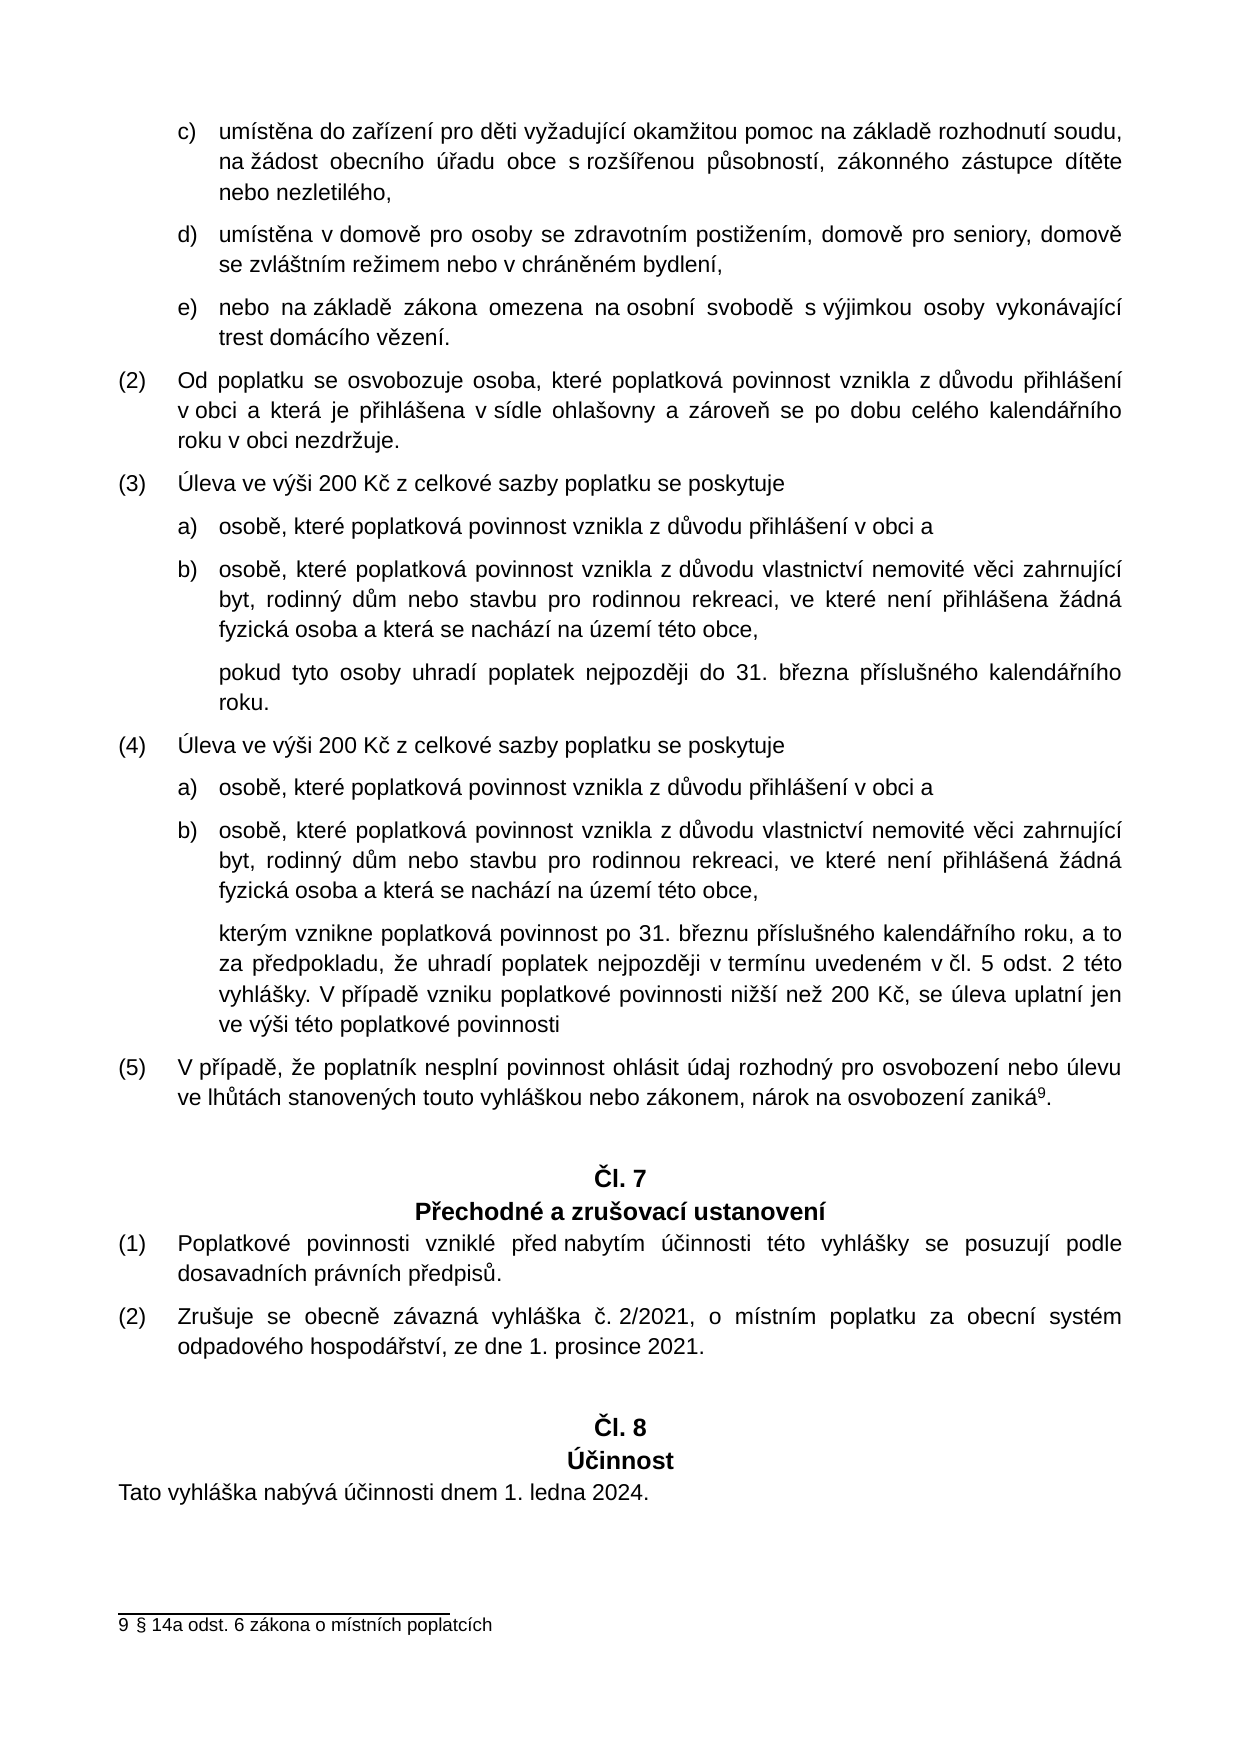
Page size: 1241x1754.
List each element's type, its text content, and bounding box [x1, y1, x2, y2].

list Úleva ve výši 200 Kč z celkové sazby poplatku se poskytuje [118, 470, 1122, 497]
list Od poplatku se osvobozuje osoba, které poplatková povinnost vznikla z důvodu přihlášení v obci a která je přihlášena v sídle ohlašovny a zároveň se po dobu celého kalendářního roku v obci nezdržuje. [118, 367, 1122, 454]
list nebo na základě zákona omezena na osobní svobodě s výjimkou osoby vykonávající trest domácího vězení. [177, 294, 1122, 351]
list V případě, že poplatník nesplní povinnost ohlásit údaj rozhodný pro osvobození nebo úlevu ve lhůtách stanovených touto vyhláškou nebo zákonem, nárok na osvobození zaniká. [118, 1053, 1122, 1110]
list umístěna v domově pro osoby se zdravotním postižením, domově pro seniory, domově se zvláštním režimem nebo v chráněném bydlení, [177, 221, 1122, 278]
list osobě, které poplatková povinnost vznikla z důvodu přihlášení v obci a [177, 774, 1122, 801]
list § 14a odst. 6 zákona o místních poplatcích [118, 1614, 1122, 1635]
text kterým vznikne poplatková povinnost po 31. březnu příslušného kalendářního roku, a to za předpokladu, že uhradí poplatek nejpozději v termínu uvedeném v čl. 5 odst. 2 této vyhlášky. V případě vzniku poplatkové povinnosti nižší než 200 Kč, se úleva uplatní jen ve výši této poplatkové povinnosti [218, 920, 1122, 1037]
list osobě, které poplatková povinnost vznikla z důvodu vlastnictví nemovité věci zahrnující byt, rodinný dům nebo stavbu pro rodinnou rekreaci, ve které není přihlášena žádná fyzická osoba a která se nachází na území této obce, [177, 556, 1122, 642]
subtitle Čl. 7 Přechodné a zrušovací ustanovení [118, 1164, 1122, 1226]
list Úleva ve výši 200 Kč z celkové sazby poplatku se poskytuje [118, 732, 1122, 758]
list osobě, které poplatková povinnost vznikla z důvodu přihlášení v obci a [177, 513, 1122, 539]
list Poplatkové povinnosti vzniklé před nabytím účinnosti této vyhlášky se posuzují podle dosavadních právních předpisů. [118, 1230, 1122, 1287]
list osobě, které poplatková povinnost vznikla z důvodu vlastnictví nemovité věci zahrnující byt, rodinný dům nebo stavbu pro rodinnou rekreaci, ve které není přihlášená žádná fyzická osoba a která se nachází na území této obce, [177, 817, 1122, 904]
text Tato vyhláška nabývá účinnosti dnem 1. ledna 2024. [118, 1479, 1122, 1506]
text pokud tyto osoby uhradí poplatek nejpozději do 31. března příslušného kalendářního roku. [218, 659, 1122, 715]
list Zrušuje se obecně závazná vyhláška č. 2/2021, o místním poplatku za obecní systém odpadového hospodářství, ze dne 1. prosince 2021. [118, 1303, 1122, 1359]
subtitle Čl. 8 Účinnost [118, 1413, 1122, 1475]
list umístěna do zařízení pro děti vyžadující okamžitou pomoc na základě rozhodnutí soudu, na žádost obecního úřadu obce s rozšířenou působností, zákonného zástupce dítěte nebo nezletilého, [177, 118, 1122, 205]
